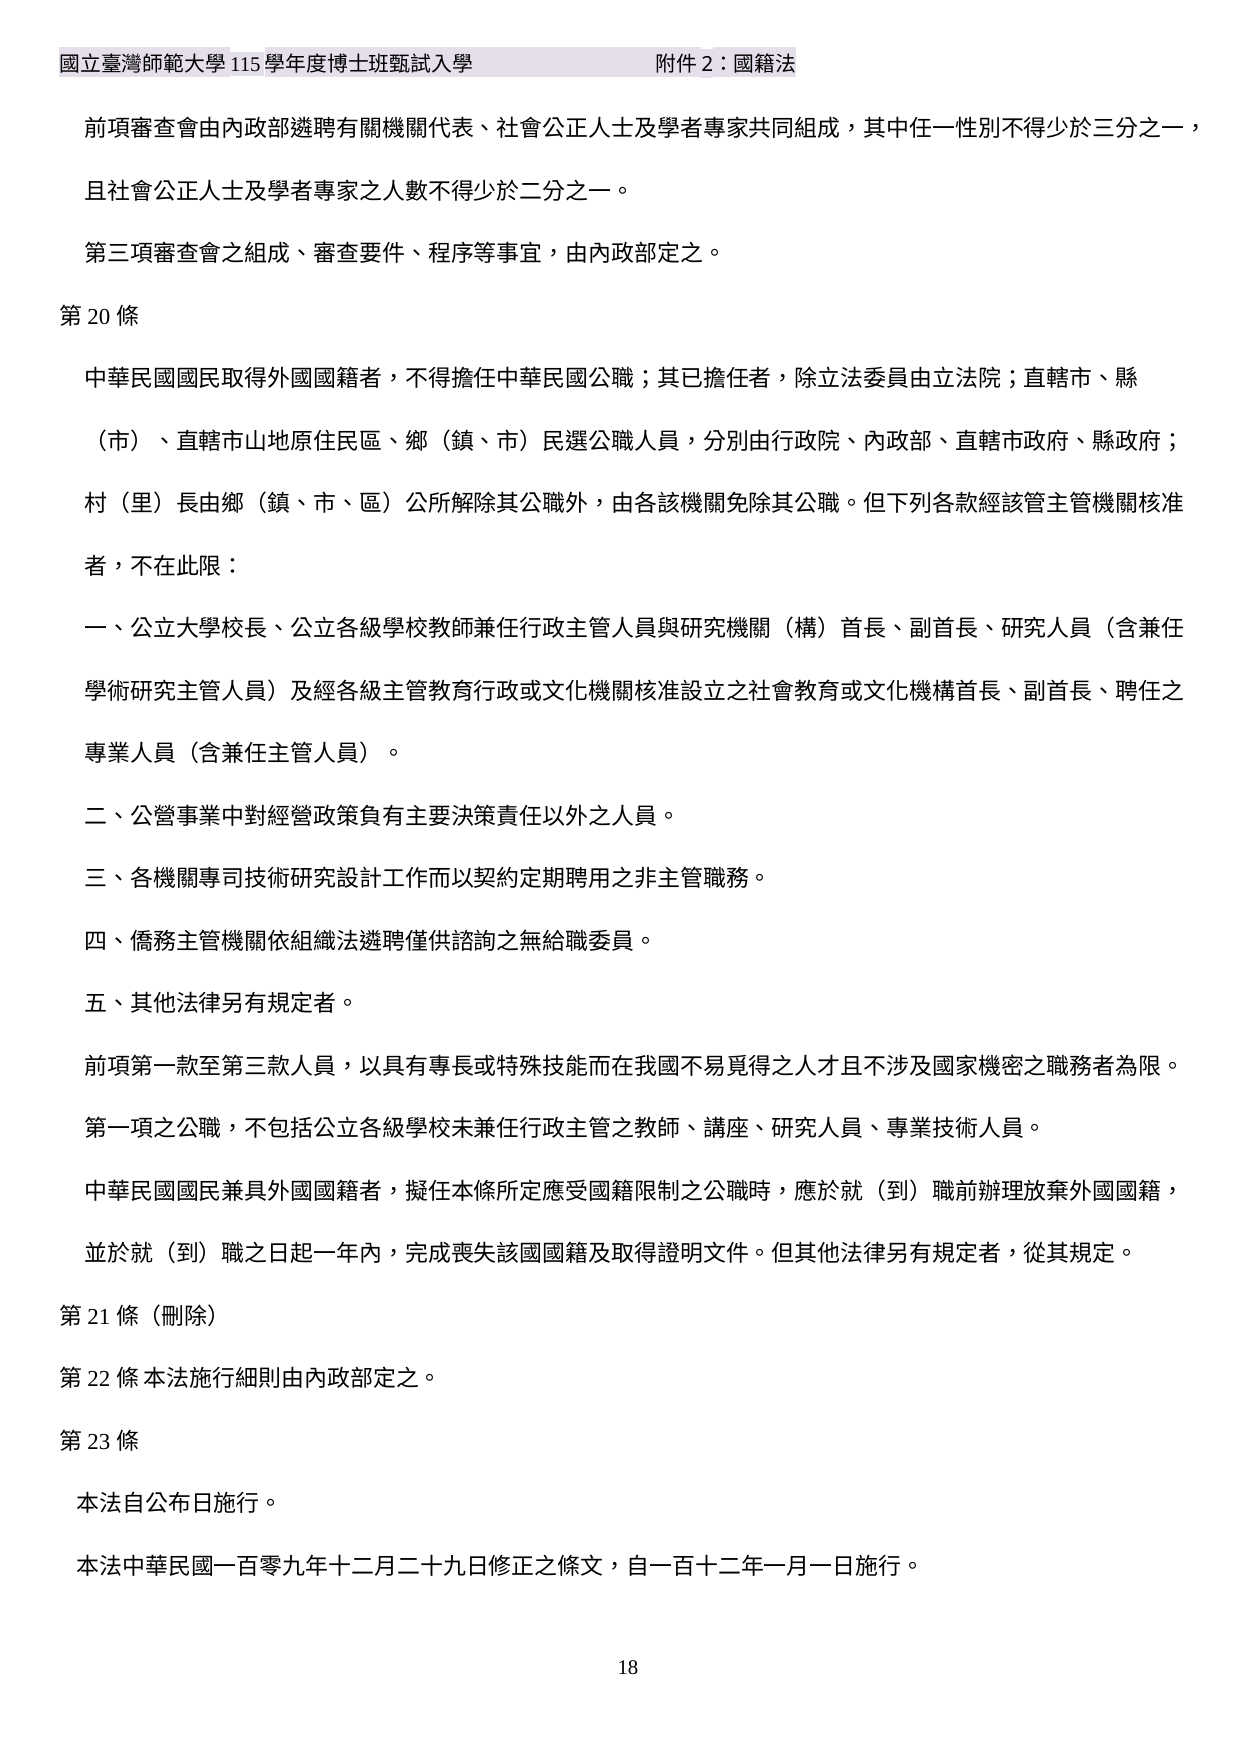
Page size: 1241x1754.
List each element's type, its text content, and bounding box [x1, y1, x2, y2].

text 五、其他法律另有規定者。 [84, 960, 1196, 1022]
text 三、各機關專司技術研究設計工作而以契約定期聘用之非主管職務。 [84, 835, 1196, 897]
text 二、公營事業中對經營政策負有主要決策責任以外之人員。 [84, 772, 1196, 835]
text 第三項審查會之組成、審查要件、程序等事宜，由內政部定之。 [84, 210, 1196, 272]
text 本法自公布日施行。 [59, 1460, 1196, 1522]
text 中華民國國民取得外國國籍者，不得擔任中華民國公職；其已擔任者，除立法委員由立法院；直轄市、縣（市）、直轄市山地原住民區、鄉（鎮、市）民選公職人員，分別由行政院、內政部、直轄市政府、縣政府；村（里）長由鄉（鎮、市、區）公所解除其公職外，由各該機關免除其公職。但下列各款經該管主管機關核准者，不在此限： [84, 335, 1196, 585]
text 第 20 條 [59, 272, 1196, 335]
text 前項審查會由內政部遴聘有關機關代表、社會公正人士及學者專家共同組成，其中任一性別不得少於三分之一，且社會公正人士及學者專家之人數不得少於二分之一。 [84, 85, 1196, 210]
text 第一項之公職，不包括公立各級學校未兼任行政主管之教師、講座、研究人員、專業技術人員。 [84, 1085, 1196, 1147]
text 中華民國國民兼具外國國籍者，擬任本條所定應受國籍限制之公職時，應於就（到）職前辦理放棄外國國籍，並於就（到）職之日起一年內，完成喪失該國國籍及取得證明文件。但其他法律另有規定者，從其規定。 [84, 1147, 1196, 1272]
text 第 22 條 本法施行細則由內政部定之。 [59, 1335, 1196, 1397]
text 四、僑務主管機關依組織法遴聘僅供諮詢之無給職委員。 [84, 897, 1196, 960]
text 本法中華民國一百零九年十二月二十九日修正之條文，自一百十二年一月一日施行。 [59, 1522, 1196, 1585]
text 前項第一款至第三款人員，以具有專長或特殊技能而在我國不易覓得之人才且不涉及國家機密之職務者為限。 [84, 1022, 1196, 1085]
text 一、公立大學校長、公立各級學校教師兼任行政主管人員與研究機關（構）首長、副首長、研究人員（含兼任學術研究主管人員）及經各級主管教育行政或文化機關核准設立之社會教育或文化機構首長、副首長、聘任之專業人員（含兼任主管人員）。 [84, 585, 1196, 772]
text 第 21 條（刪除） [59, 1272, 1196, 1335]
text 第 23 條 [59, 1397, 1196, 1460]
